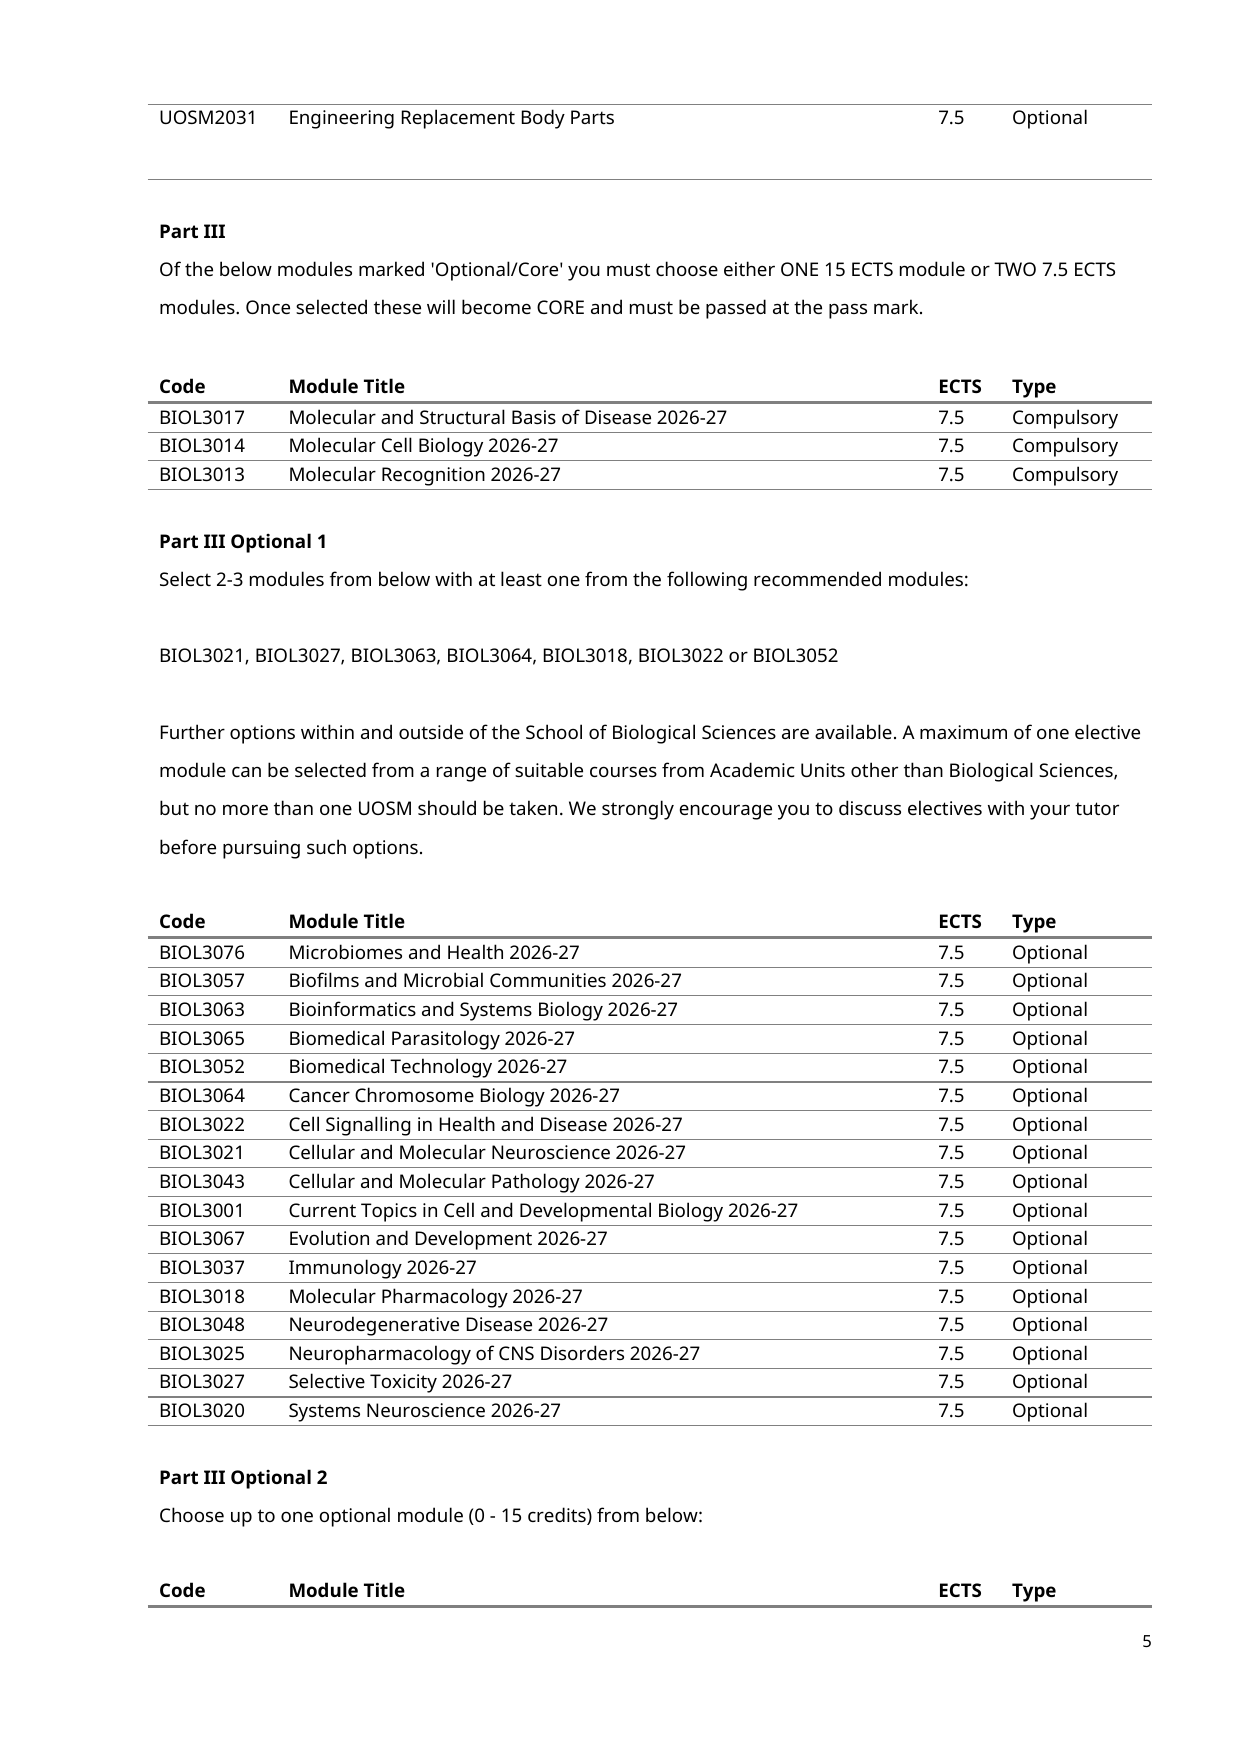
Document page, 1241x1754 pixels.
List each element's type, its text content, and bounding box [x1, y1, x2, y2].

table_cell Cellular and Molecular Neuroscience 2026-27 [277, 1140, 927, 1167]
table_cell BIOL3063 [148, 996, 277, 1024]
table_cell Current Topics in Cell and Developmental Biology 2026-27 [277, 1197, 927, 1224]
table_cell Bioinformatics and Systems Biology 2026-27 [277, 996, 927, 1024]
table_cell Part III Optional 2 Choose up to one optional module (0 - 15 credits) from below: [148, 1426, 1152, 1577]
table_cell Optional [1001, 1197, 1152, 1224]
table_cell Module Title [277, 373, 927, 401]
table_cell Biofilms and Microbial Communities 2026-27 [277, 968, 927, 995]
table_cell BIOL3027 [148, 1369, 277, 1396]
table_cell ECTS [927, 373, 1001, 401]
table_cell BIOL3017 [148, 404, 277, 432]
table_cell Molecular Pharmacology 2026-27 [277, 1283, 927, 1311]
table_cell BIOL3065 [148, 1025, 277, 1053]
table_cell BIOL3067 [148, 1226, 277, 1253]
table_cell Code [148, 909, 277, 936]
table_cell 7.5 [927, 433, 1001, 460]
table_cell BIOL3037 [148, 1254, 277, 1282]
table_cell BIOL3057 [148, 968, 277, 995]
table_cell Molecular Recognition 2026-27 [277, 461, 927, 489]
table_cell 7.5 [927, 1340, 1001, 1368]
table_cell 7.5 [927, 1025, 1001, 1053]
table_cell BIOL3013 [148, 461, 277, 489]
table_cell Biomedical Parasitology 2026-27 [277, 1025, 927, 1053]
table_cell Compulsory [1001, 461, 1152, 489]
table_cell Optional [1001, 1083, 1152, 1110]
table_cell Optional [1001, 1226, 1152, 1253]
table_cell BIOL3076 [148, 939, 277, 967]
table_cell Optional [1001, 1283, 1152, 1311]
table_cell 7.5 [927, 105, 1001, 179]
table_cell [136, 104, 1152, 1608]
table_cell 7.5 [927, 1054, 1001, 1081]
table_cell Module Title [277, 1577, 927, 1605]
table_cell Module Title [277, 909, 927, 936]
table_cell BIOL3025 [148, 1340, 277, 1368]
table_cell Engineering Replacement Body Parts [277, 105, 927, 179]
table_cell Optional [1001, 968, 1152, 995]
table_cell 7.5 [927, 1398, 1001, 1425]
table_cell ECTS [927, 909, 1001, 936]
table_cell Compulsory [1001, 433, 1152, 460]
table_cell Code [148, 373, 277, 401]
table_cell Optional [1001, 1054, 1152, 1081]
table_cell Optional [1001, 1025, 1152, 1053]
table_cell Compulsory [1001, 404, 1152, 432]
table_cell BIOL3021 [148, 1140, 277, 1167]
table_cell Immunology 2026-27 [277, 1254, 927, 1282]
table_cell BIOL3022 [148, 1111, 277, 1139]
table_cell Optional [1001, 1340, 1152, 1368]
table_cell Optional [1001, 1398, 1152, 1425]
table_cell Evolution and Development 2026-27 [277, 1226, 927, 1253]
table_cell Neurodegenerative Disease 2026-27 [277, 1312, 927, 1339]
table_cell 7.5 [927, 1083, 1001, 1110]
table_cell Type [1001, 373, 1152, 401]
table_cell Microbiomes and Health 2026-27 [277, 939, 927, 967]
table_cell Optional [1001, 1254, 1152, 1282]
table_cell 7.5 [927, 1283, 1001, 1311]
table_cell 7.5 [927, 1197, 1001, 1224]
table_cell Cellular and Molecular Pathology 2026-27 [277, 1168, 927, 1196]
table_cell Molecular and Structural Basis of Disease 2026-27 [277, 404, 927, 432]
table_cell Type [1001, 1577, 1152, 1605]
table_cell Optional [1001, 996, 1152, 1024]
table_cell 7.5 [927, 1111, 1001, 1139]
table_cell Systems Neuroscience 2026-27 [277, 1398, 927, 1425]
table_cell BIOL3052 [148, 1054, 277, 1081]
table_cell BIOL3014 [148, 433, 277, 460]
table_cell BIOL3020 [148, 1398, 277, 1425]
table_cell Neuropharmacology of CNS Disorders 2026-27 [277, 1340, 927, 1368]
table_cell 7.5 [927, 996, 1001, 1024]
table_cell Selective Toxicity 2026-27 [277, 1369, 927, 1396]
table_cell Cancer Chromosome Biology 2026-27 [277, 1083, 927, 1110]
table_cell 7.5 [927, 1369, 1001, 1396]
table_cell Cell Signalling in Health and Disease 2026-27 [277, 1111, 927, 1139]
table_cell 7.5 [927, 461, 1001, 489]
table_cell Molecular Cell Biology 2026-27 [277, 433, 927, 460]
table_cell BIOL3001 [148, 1197, 277, 1224]
table_cell Biomedical Technology 2026-27 [277, 1054, 927, 1081]
table_cell UOSM2031 [148, 105, 277, 179]
table_cell Type [1001, 909, 1152, 936]
table_cell 7.5 [927, 1312, 1001, 1339]
table_cell Optional [1001, 1168, 1152, 1196]
table_cell BIOL3064 [148, 1083, 277, 1110]
table_cell 7.5 [927, 1168, 1001, 1196]
table_cell Optional [1001, 1312, 1152, 1339]
table_cell Code [148, 1577, 277, 1605]
table_cell 7.5 [927, 404, 1001, 432]
table_cell Optional [1001, 1369, 1152, 1396]
table_cell 7.5 [927, 1140, 1001, 1167]
table_cell ECTS [927, 1577, 1001, 1605]
table_cell 7.5 [927, 968, 1001, 995]
table_cell BIOL3048 [148, 1312, 277, 1339]
table_cell 7.5 [927, 1254, 1001, 1282]
table_cell 7.5 [927, 939, 1001, 967]
table_cell Part III Of the below modules marked 'Optional/Core' you must choose either ONE 15 ECTS module or TWO 7.5 ECTS modules. Once selected these will become CORE and must be passed at the pass mark. [148, 180, 1152, 373]
table_cell Optional [1001, 1140, 1152, 1167]
table_cell Optional [1001, 105, 1152, 179]
table_cell Part III Optional 1 Select 2-3 modules from below with at least one from the following recommended modules: BIOL3021, BIOL3027, BIOL3063, BIOL3064, BIOL3018, BIOL3022 or BIOL3052 Further options within and outside of the School of Biological Sciences are available. A maximum of one elective module can be selected from a range of suitable courses from Academic Units other than Biological Sciences, but no more than one UOSM should be taken. We strongly encourage you to discuss electives with your tutor before pursuing such options. [148, 490, 1152, 908]
table_cell Optional [1001, 1111, 1152, 1139]
table_cell Optional [1001, 939, 1152, 967]
table_cell BIOL3043 [148, 1168, 277, 1196]
table_cell BIOL3018 [148, 1283, 277, 1311]
table_cell 7.5 [927, 1226, 1001, 1253]
